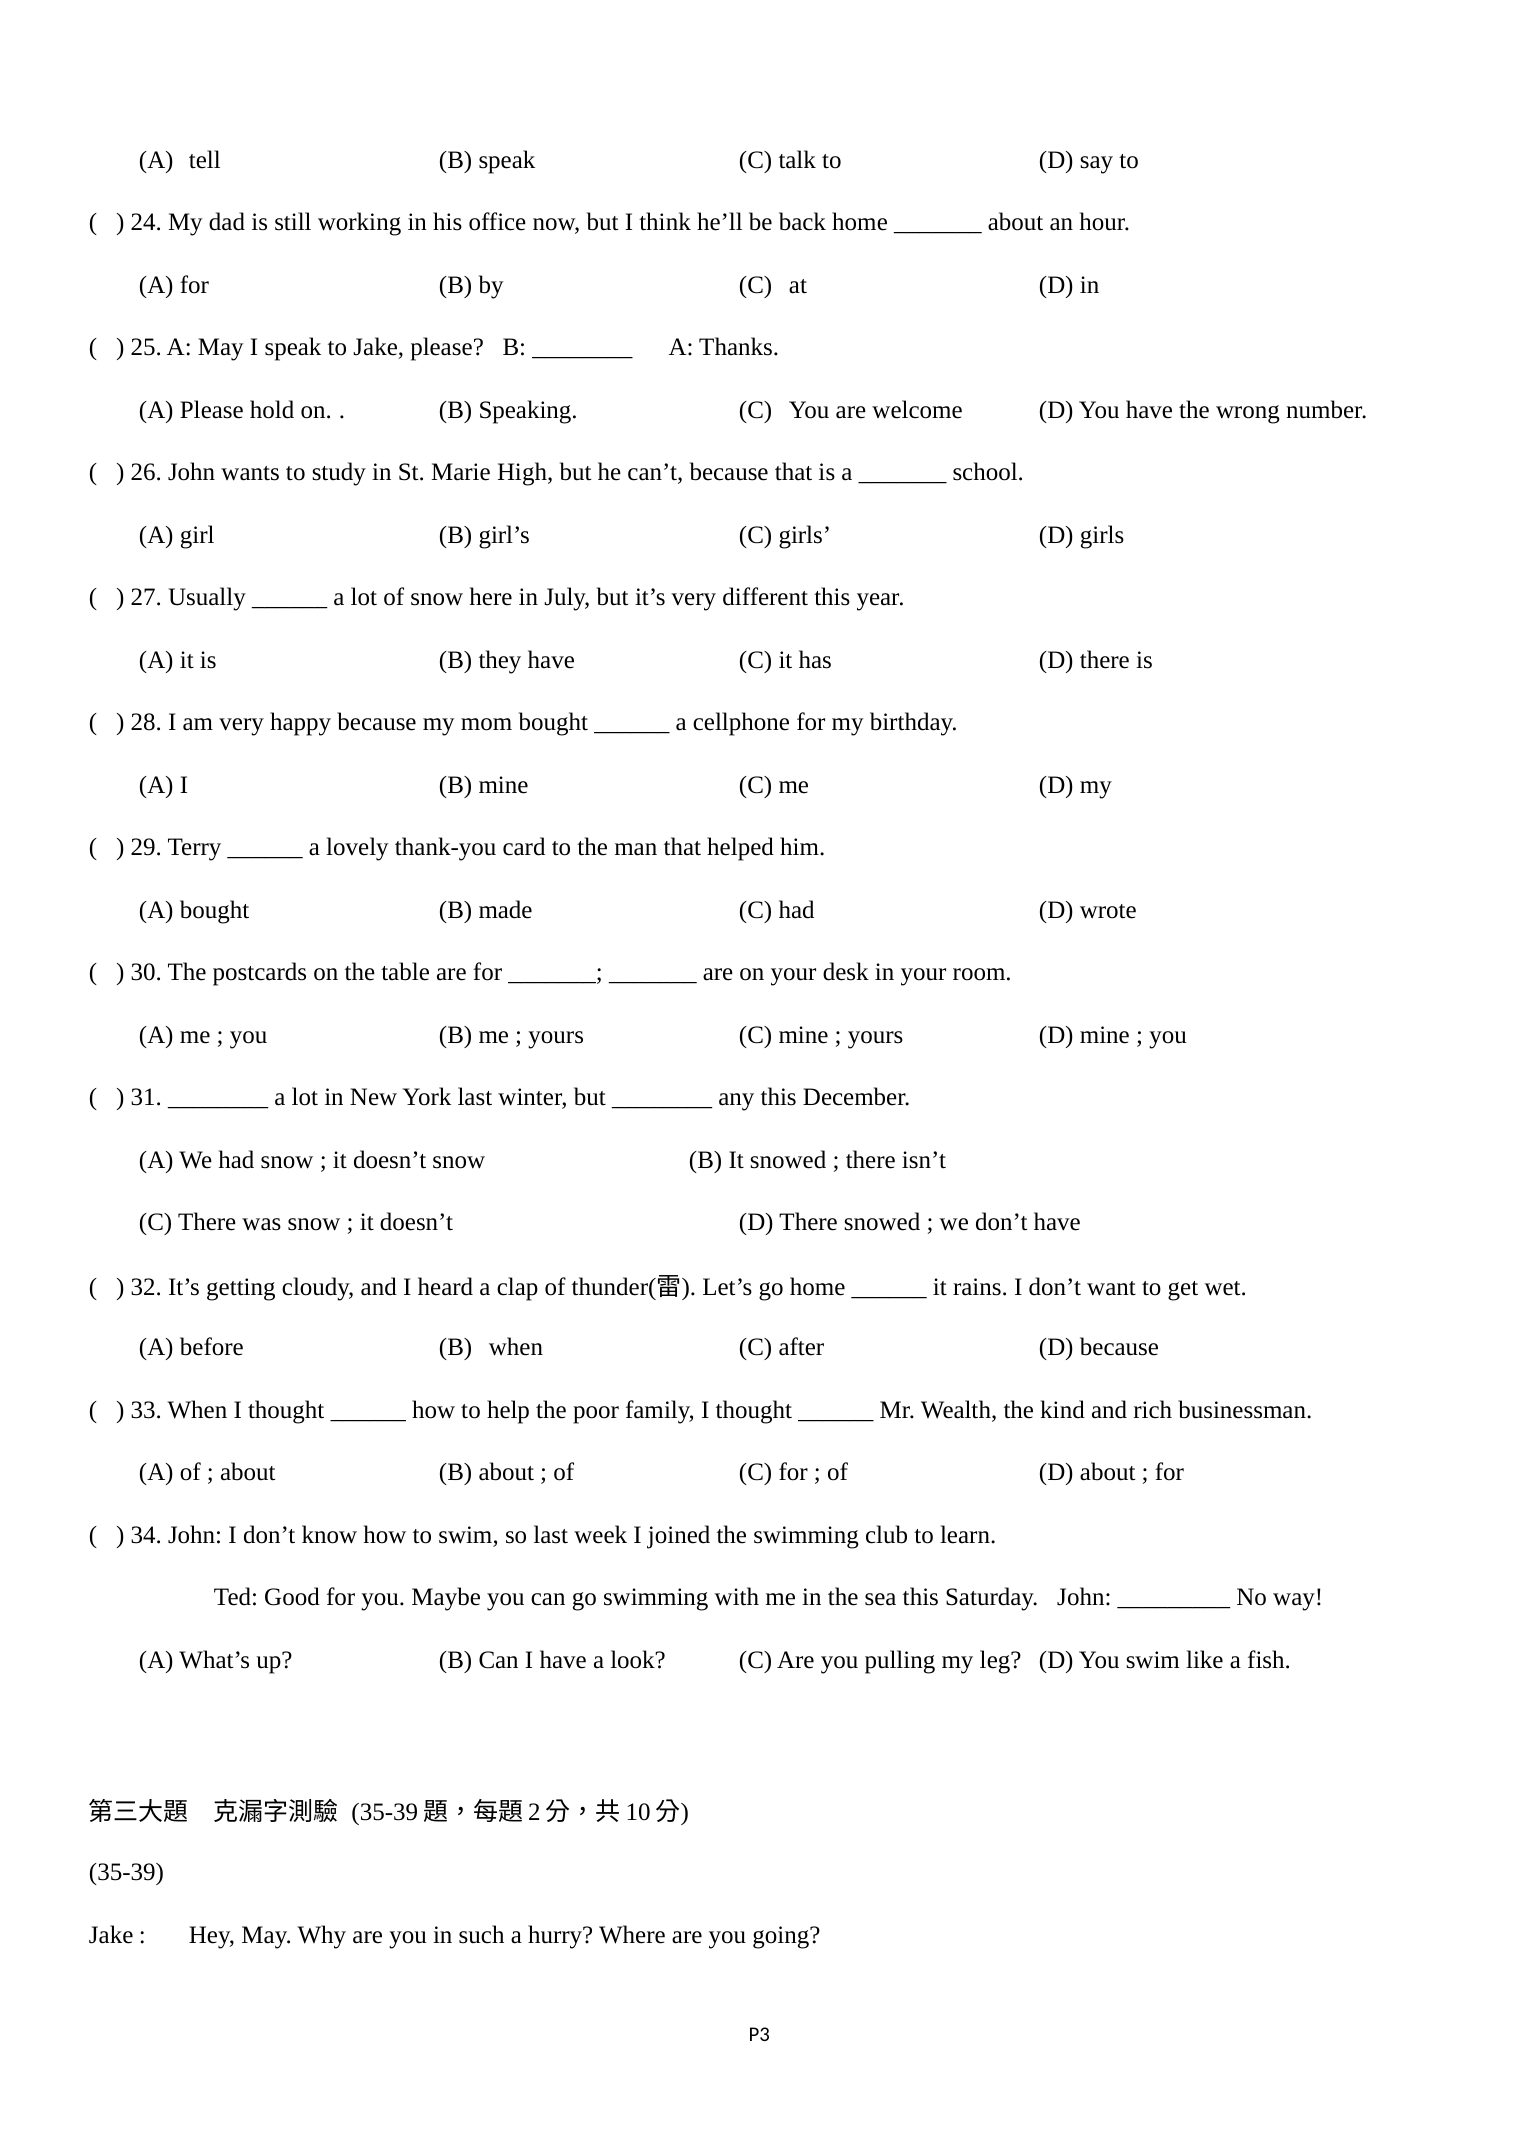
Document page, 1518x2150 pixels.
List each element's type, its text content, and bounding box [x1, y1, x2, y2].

text (A) Please hold on. . (B) Speaking. (C) You are welcome (D) You have the wrong number. [89, 367, 1429, 430]
text (C) There was snow ; it doesn’t (D) There snowed ; we don’t have [89, 1180, 1429, 1242]
text ( ) 26. John wants to study in St. Marie High, but he can’t, because that is a _______ school. [89, 430, 1429, 492]
text ( ) 30. The postcards on the table are for _______; _______ are on your desk in your room. [89, 930, 1429, 992]
text Jake : Hey, May. Why are you in such a hurry? Where are you going? [89, 1892, 1429, 1955]
text ( ) 31. ________ a lot in New York last winter, but ________ any this December. [89, 1055, 1429, 1117]
text ( ) 34. John: I don’t know how to swim, so last week I joined the swimming club to learn. [89, 1492, 1429, 1555]
text ( ) 33. When I thought ______ how to help the poor family, I thought ______ Mr. Wealth, the kind and rich businessman. [89, 1367, 1429, 1430]
text (A) bought (B) made (C) had (D) wrote [89, 867, 1429, 930]
text (A) girl (B) girl’s (C) girls’ (D) girls [89, 492, 1429, 555]
text (35-39) [89, 1830, 1429, 1892]
text (A) for (B) by (C) at (D) in [89, 242, 1429, 305]
text (A) me ; you (B) me ; yours (C) mine ; yours (D) mine ; you [89, 992, 1429, 1055]
text (A) of ; about (B) about ; of (C) for ; of (D) about ; for [89, 1430, 1429, 1492]
text (A) it is (B) they have (C) it has (D) there is [89, 617, 1429, 680]
text Ted: Good for you. Maybe you can go swimming with me in the sea this Saturday. John: _________ No way! [89, 1555, 1429, 1617]
text ( ) 28. I am very happy because my mom bought ______ a cellphone for my birthday. [89, 680, 1429, 742]
text (A) I (B) mine (C) me (D) my [89, 742, 1429, 805]
text (A) before (B) when (C) after (D) because [89, 1305, 1429, 1367]
text ( ) 25. A: May I speak to Jake, please? B: ________ A: Thanks. [89, 305, 1429, 367]
text ( ) 29. Terry ______ a lovely thank-you card to the man that helped him. [89, 805, 1429, 867]
text ( ) 32. It’s getting cloudy, and I heard a clap of thunder(雷). Let’s go home ______ it rains. I don’t want to get wet. [89, 1242, 1429, 1305]
text ( ) 24. My dad is still working in his office now, but I think he’ll be back home _______ about an hour. [89, 180, 1429, 242]
text (A) tell (B) speak (C) talk to (D) say to [89, 117, 1429, 180]
text ( ) 27. Usually ______ a lot of snow here in July, but it’s very different this year. [89, 555, 1429, 617]
text 第三大題 克漏字測驗 (35-39題，每題2分，共10分) [89, 1767, 1429, 1830]
text (A) We had snow ; it doesn’t snow (B) It snowed ; there isn’t [89, 1117, 1429, 1180]
text (A) What’s up? (B) Can I have a look? (C) Are you pulling my leg? (D) You swim like a fish. [89, 1617, 1429, 1680]
